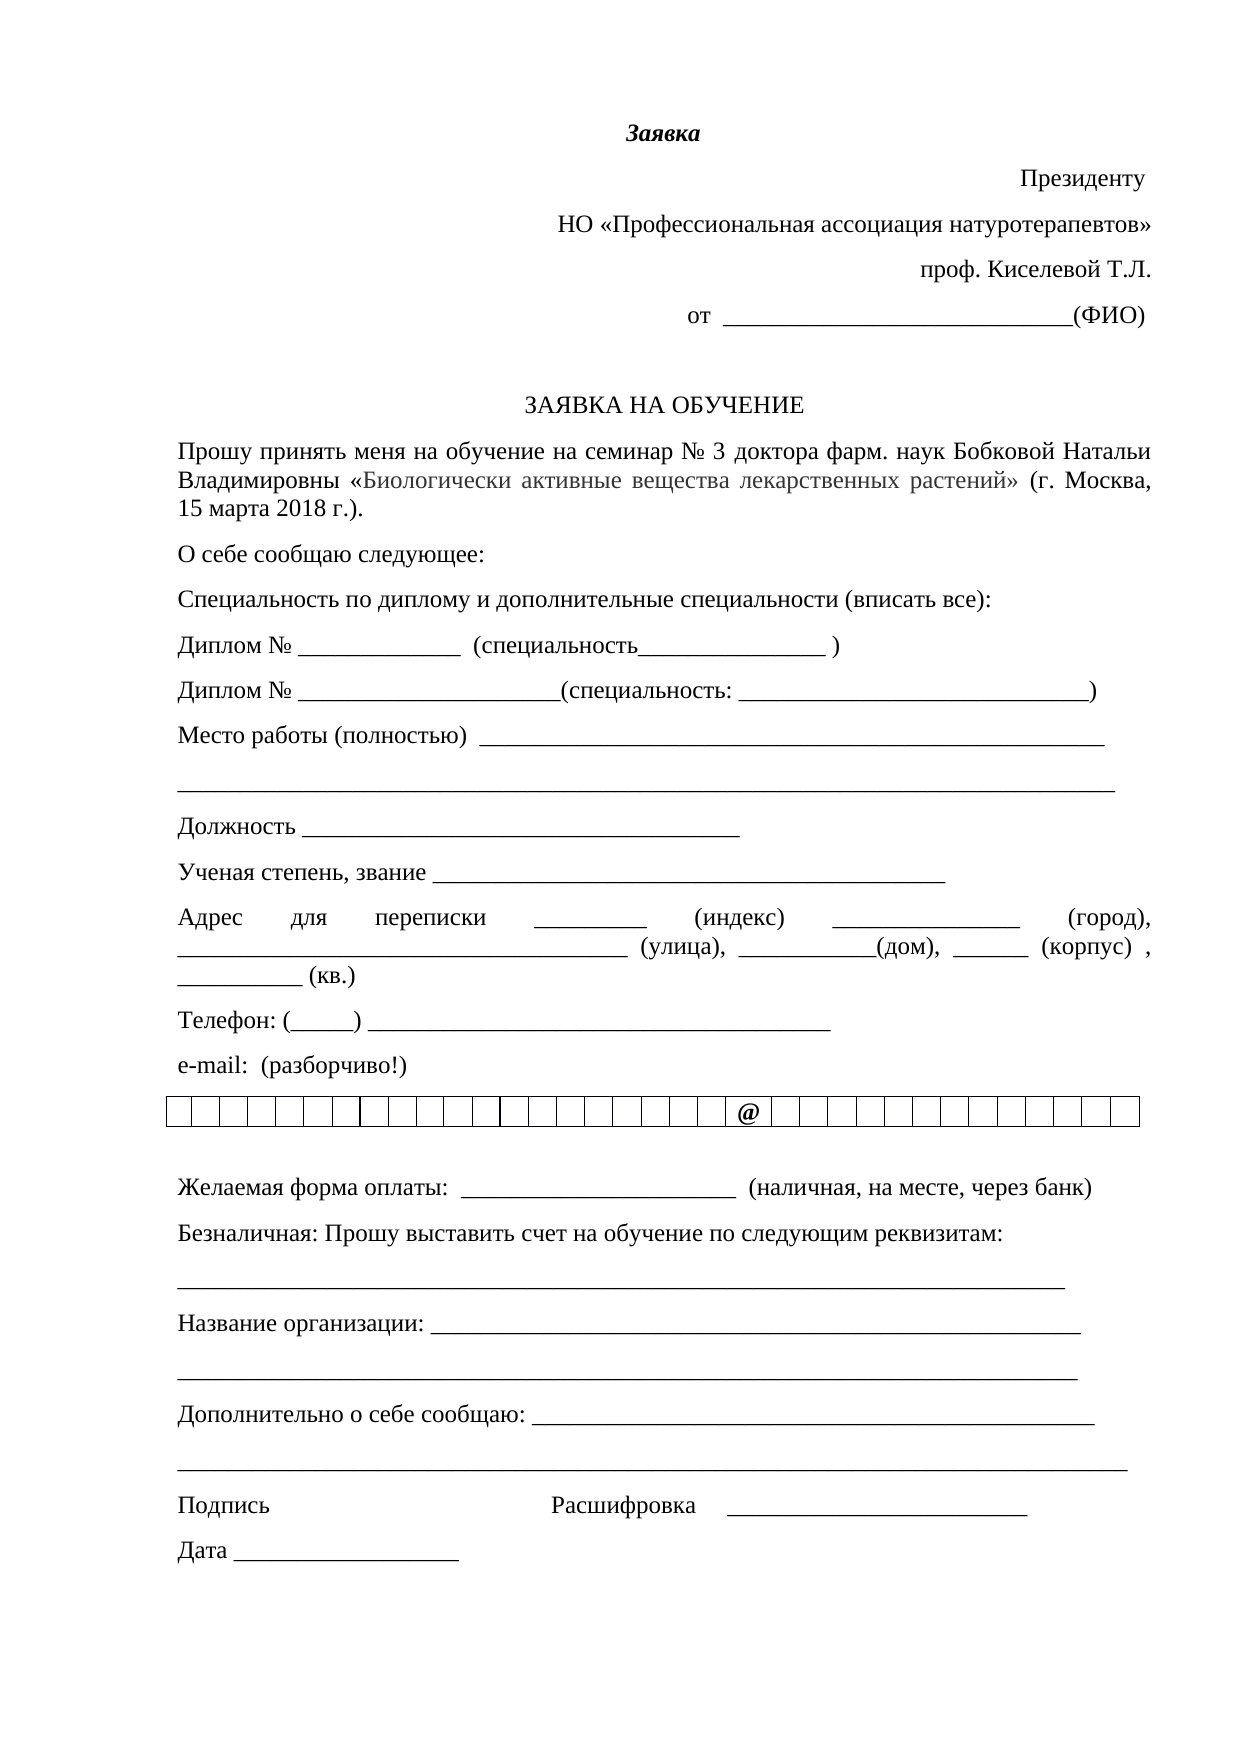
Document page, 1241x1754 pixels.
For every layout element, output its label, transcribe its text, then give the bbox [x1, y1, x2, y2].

text НО «Профессиональная ассоциация натуротерапевтов» [177, 209, 1152, 238]
text ЗАЯВКА НА ОБУЧЕНИЕ [177, 391, 1152, 419]
table_header [304, 1097, 332, 1126]
text Дополнительно о себе сообщаю: _____________________________________________ [177, 1399, 1152, 1428]
table_header [885, 1097, 912, 1126]
table_header [828, 1097, 856, 1126]
table_header [670, 1097, 697, 1126]
table_header [1026, 1097, 1053, 1126]
table_header [501, 1097, 528, 1126]
table_header [913, 1097, 940, 1126]
table_header [192, 1097, 219, 1126]
table_header [473, 1097, 499, 1126]
table_header [998, 1097, 1025, 1126]
table_header [800, 1097, 827, 1126]
text Диплом № _____________________(специальность: ____________________________) [177, 675, 1152, 704]
text Безналичная: Прошу выставить счет на обучение по следующим реквизитам: [177, 1218, 1152, 1246]
table_header [389, 1097, 416, 1126]
table_header [557, 1097, 584, 1126]
text Ученая степень, звание _________________________________________ [177, 857, 1152, 886]
text проф. Киселевой Т.Л. [177, 254, 1152, 283]
text Дата __________________ [177, 1536, 1152, 1564]
table_header [969, 1097, 997, 1126]
text Должность ___________________________________ [177, 811, 1152, 840]
text Телефон: (_____) _____________________________________ [177, 1005, 1152, 1034]
table_header [220, 1097, 247, 1126]
table_header [1111, 1097, 1139, 1126]
table_header [333, 1097, 359, 1126]
table_header [941, 1097, 968, 1126]
table_header [613, 1097, 641, 1126]
text Место работы (полностью) __________________________________________________ [177, 721, 1152, 749]
table_header [698, 1097, 725, 1126]
text ___________________________________________________________________________ [177, 766, 1152, 795]
table_header [276, 1097, 303, 1126]
text e-mail: (разборчиво!) [177, 1051, 1152, 1079]
table_header [248, 1097, 275, 1126]
text Президенту [177, 163, 1152, 192]
table_header [361, 1097, 388, 1126]
table_header [529, 1097, 556, 1126]
text от ____________________________(ФИО) [177, 300, 1152, 328]
table_header [417, 1097, 443, 1126]
table_header [444, 1097, 472, 1126]
text Диплом № _____________ (специальность_______________ ) [177, 630, 1152, 658]
text Адрес для переписки _________ (индекс) _______________ (город), ____________________________________ (улица), ___________(дом), ______ (корпус) , __________ (кв.) [177, 902, 1152, 988]
text Прошу принять меня на обучение на семинар № 3 доктора фарм. наук Бобковой Натальи Владимировны «Биологически активные вещества лекарственных растений» (г. Москва, 15 марта 2018 г.). [177, 436, 1152, 522]
text ____________________________________________________________________________ [177, 1445, 1152, 1473]
text Специальность по диплому и дополнительные специальности (вписать все): [177, 584, 1152, 613]
text _______________________________________________________________________ [177, 1263, 1152, 1292]
text Заявка [177, 118, 1152, 147]
table_header [1054, 1097, 1081, 1126]
text Желаемая форма оплаты: ______________________ (наличная, на месте, через банк) [177, 1172, 1152, 1201]
table_header [857, 1097, 884, 1126]
table_header @ [726, 1097, 771, 1126]
text О себе сообщаю следующее: [177, 539, 1152, 568]
table_header [642, 1097, 669, 1126]
table_header [1082, 1097, 1110, 1126]
text Название организации: ____________________________________________________ [177, 1308, 1152, 1337]
table_header [167, 1097, 191, 1126]
table_header [772, 1097, 799, 1126]
table_header [585, 1097, 612, 1126]
text Подпись Расшифровка ________________________ [177, 1490, 1152, 1519]
text ________________________________________________________________________ [177, 1354, 1152, 1383]
